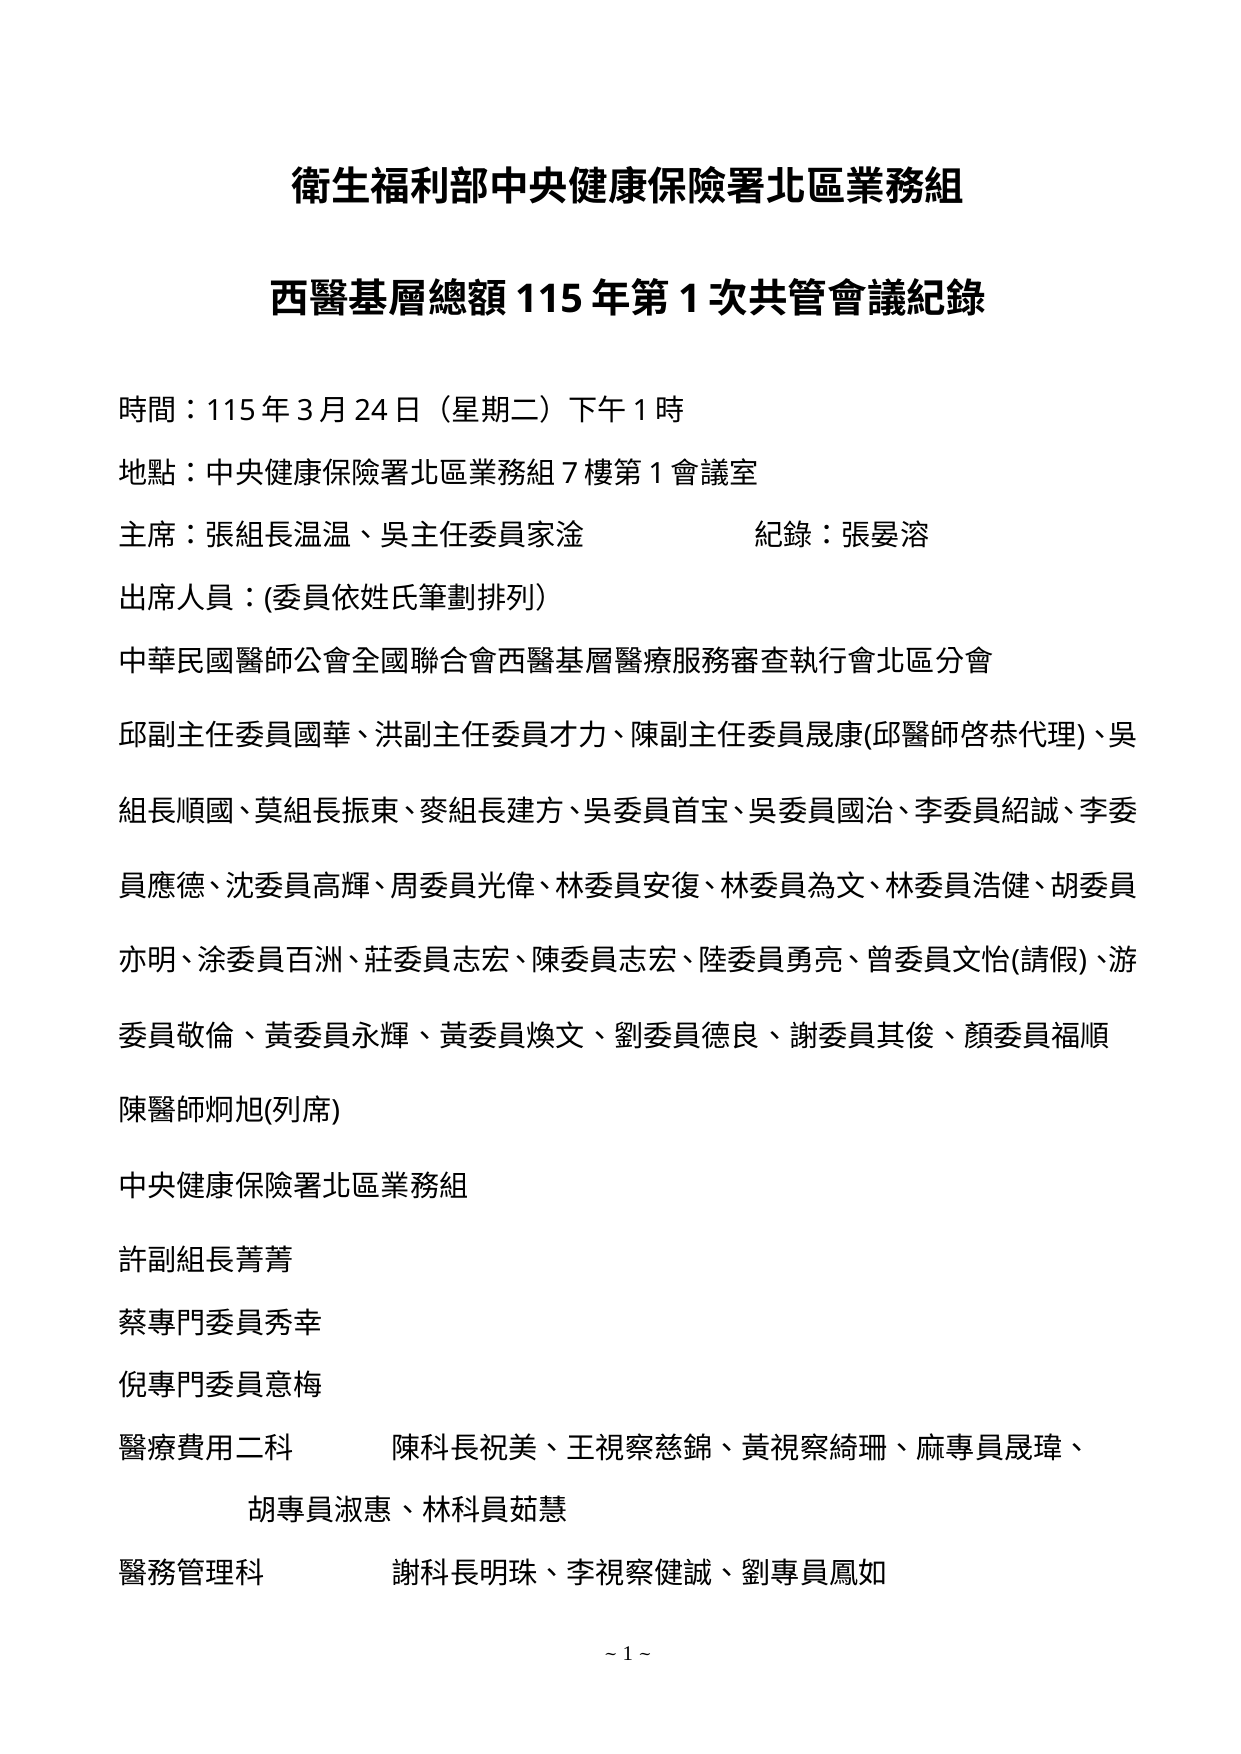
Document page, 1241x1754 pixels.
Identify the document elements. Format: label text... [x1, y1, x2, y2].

text 蔡專門委員秀幸 [118, 1283, 1137, 1346]
text 倪專門委員意梅 [118, 1346, 1137, 1408]
text 陳醫師炯旭(列席) [118, 1071, 1137, 1146]
text 西醫基層總額115年第1次共管會議紀錄 [118, 258, 1137, 333]
text 中央健康保險署北區業務組 [118, 1146, 1137, 1221]
text 胡專員淑惠、林科員茹慧 [118, 1471, 1137, 1533]
text 邱副主任委員國華、洪副主任委員才力、陳副主任委員晟康(邱醫師啓恭代理)、吳組長順國、莫組長振東、麥組長建方、吳委員首宝、吳委員國治、李委員紹誠、李委員應德、沈委員高輝、周委員光偉、林委員安復、林委員為文、林委員浩健、胡委員亦明、涂委員百洲、莊委員志宏、陳委員志宏、陸委員勇亮、曾委員文怡(請假)、游委員敬倫、黃委員永輝、黃委員煥文、劉委員德良、謝委員其俊、顏委員福順 [118, 696, 1137, 1071]
text 地點：中央健康保險署北區業務組7樓第1會議室 [118, 433, 1137, 496]
text 主席：張組長温温、吳主任委員家淦 紀錄：張晏溶 [118, 496, 1137, 558]
text 出席人員：(委員依姓氏筆劃排列） [118, 558, 1137, 621]
text 醫療費用二科 陳科長祝美、王視察慈錦、黃視察綺珊、麻專員晟瑋、 [118, 1408, 1137, 1471]
text 時間：115年3月24日（星期二）下午1時 [118, 371, 1137, 433]
text 中華民國醫師公會全國聯合會西醫基層醫療服務審查執行會北區分會 [118, 621, 1137, 696]
text 醫務管理科 謝科長明珠、李視察健誠、劉專員鳳如 [118, 1533, 1137, 1596]
text 許副組長菁菁 [118, 1221, 1137, 1283]
text 衛生福利部中央健康保險署北區業務組 [118, 146, 1137, 221]
